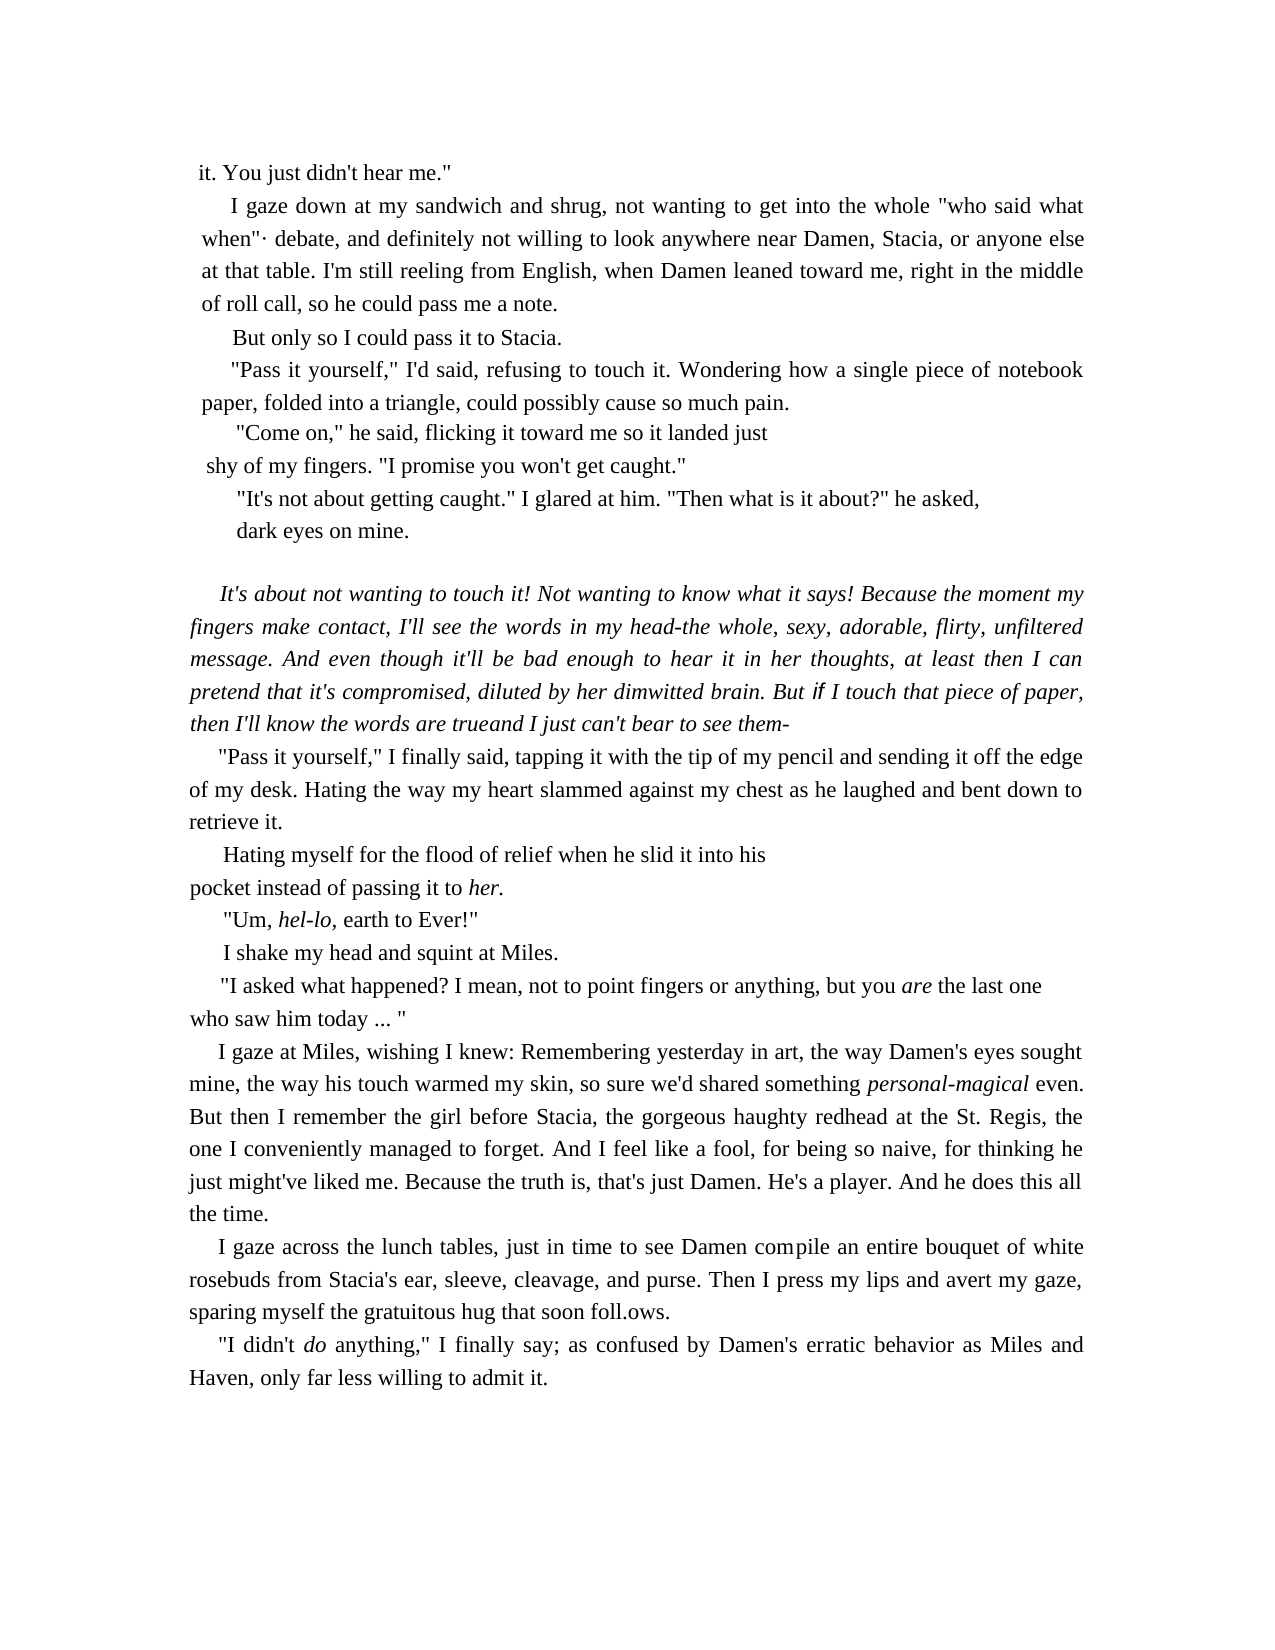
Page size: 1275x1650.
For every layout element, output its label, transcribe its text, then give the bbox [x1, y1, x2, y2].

text "It's not about getting caught." I glared at him. "Then what is it about?" he asked, dark eyes on mine. [236, 481, 1021, 545]
text it. You just didn't hear me." [198, 150, 1087, 187]
text "Come on," he said, flicking it toward me so it landed just [236, 417, 1087, 446]
text "I didn't do anything," I finally say; as confused by Damen's er­ratic behavior as Miles and Haven, only far less willing to admit it. [189, 1327, 1084, 1392]
text I gaze at Miles, wishing I knew: Remembering yesterday in art, the way Damen's eyes sought mine, the way his touch warmed my skin, so sure we'd shared something personal-magical even. But then I remember the girl before Stacia, the gorgeous haughty redhead at the St. Regis, the one I conveniently managed to for­get. And I feel like a fool, for being so naive, for thinking he just might've liked me. Because the truth is, that's just Damen. He's a player. And he does this all the time. [189, 1033, 1084, 1228]
text shy of my fingers. "I promise you won't get caught." [206, 446, 1087, 480]
text I shake my head and squint at Miles. [223, 934, 1087, 967]
text I gaze down at my sandwich and shrug, not wanting to get into the whole "who said what when"· debate, and definitely not will­ing to look anywhere near Damen, Stacia, or anyone else at that table. I'm still reeling from English, when Damen leaned toward me, right in the middle of roll call, so he could pass me a note. [201, 187, 1085, 317]
text "Pass it yourself," I finally said, tapping it with the tip of my pencil and sending it off the edge of my desk. Hating the way my heart slammed against my chest as he laughed and bent down to retrieve it. [189, 739, 1084, 836]
text But only so I could pass it to Stacia. [232, 317, 1087, 352]
text "Pass it yourself," I'd said, refusing to touch it. Wondering how a single piece of notebook paper, folded into a triangle, could possibly cause so much pain. [201, 352, 1085, 417]
text "I asked what happened? I mean, not to point fingers or any­thing, but you are the last one who saw him today ... " [189, 968, 1084, 1033]
text pocket instead of passing it to her. [189, 869, 1087, 902]
text It's about not wanting to touch it! Not wanting to know what it says! Because the moment my fingers make contact, I'll see the words in my head-the whole, sexy, adorable, flirty, unfiltered message. And even though it'll be bad enough to hear it in her thoughts, at least then I can pretend that it's compromised, diluted by her dimwitted brain. But if I touch that piece of paper, then I'll know the words are true­and I just can't bear to see them- [190, 576, 1087, 738]
text I gaze across the lunch tables, just in time to see Damen com­pile an entire bouquet of white rosebuds from Stacia's ear, sleeve, cleavage, and purse. Then I press my lips and avert my gaze, sparing myself the gratuitous hug that soon foll.ows. [189, 1229, 1084, 1326]
text "Um, hel-lo, earth to Ever!" [223, 902, 1087, 934]
text Hating myself for the flood of relief when he slid it into his [223, 836, 1087, 869]
